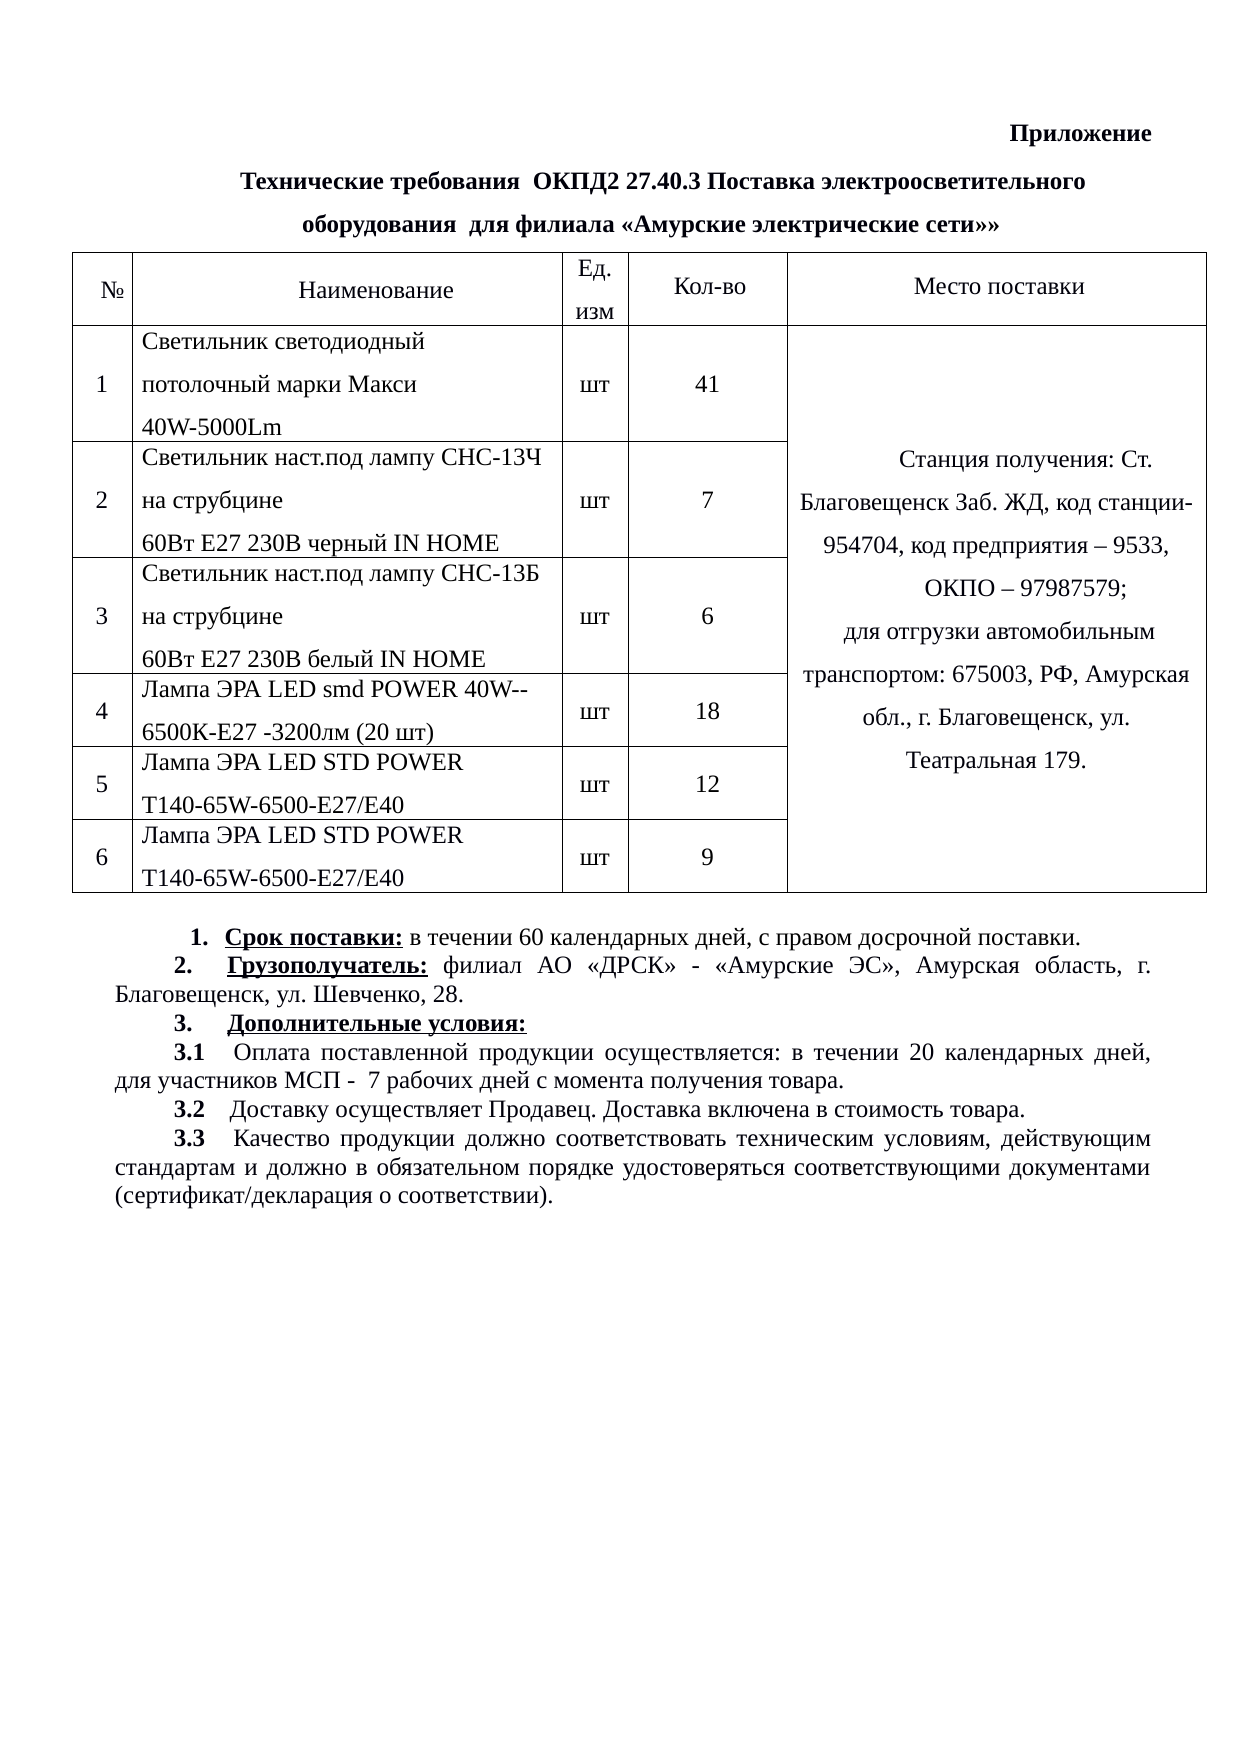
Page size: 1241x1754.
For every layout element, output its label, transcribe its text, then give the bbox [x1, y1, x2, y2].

table_cell 2 [73, 442, 132, 557]
table_header Кол-во [629, 253, 787, 325]
table_cell 41 [629, 326, 787, 441]
table_cell 9 [629, 820, 787, 892]
table_cell 6 [73, 820, 132, 892]
table_header Место поставки [788, 253, 1206, 325]
table_cell Лампа ЭРА LED STD POWER T140-65W-6500-E27/E40 [133, 747, 562, 819]
table_header № [73, 253, 132, 325]
table_header Ед.изм [563, 253, 628, 325]
text Технические требования ОКПД2 27.40.3 Поставка электроосветительного оборудования для филиала «Амурские электрические сети»» [150, 166, 1152, 238]
table_cell 18 [629, 674, 787, 746]
table_cell шт [563, 442, 628, 557]
table_header Наименование [133, 253, 562, 325]
list Оплата поставленной продукции осуществляется: в течении 20 календарных дней, для участников МСП - 7 рабочих дней с момента получения товара. [114, 1037, 1152, 1094]
table_cell 4 [73, 674, 132, 746]
table_cell 12 [629, 747, 787, 819]
table_cell 7 [629, 442, 787, 557]
table_cell шт [563, 747, 628, 819]
table_cell Станция получения: Ст. Благовещенск Заб. ЖД, код станции- 954704, код предприятия – 9533, ОКПО – 97987579; для отгрузки автомобильным транспортом: 675003, РФ, Амурская обл., г. Благовещенск, ул. Театральная 179. [788, 326, 1206, 892]
table_cell шт [563, 820, 628, 892]
table_cell шт [563, 674, 628, 746]
table_cell 5 [73, 747, 132, 819]
list Срок поставки: в течении 60 календарных дней, с правом досрочной поставки. [189, 922, 1152, 950]
table_cell шт [563, 326, 628, 441]
list Грузополучатель: филиал АО «ДРСК» - «Амурские ЭС», Амурская область, г. Благовещенск, ул. Шевченко, 28. [114, 950, 1152, 1008]
table_cell Светильник светодиодный потолочный марки Макси 40W-5000Lm [133, 326, 562, 441]
table_cell Лампа ЭРА LED smd POWER 40W--6500К-E27 -3200лм (20 шт) [133, 674, 562, 746]
list Качество продукции должно соответствовать техническим условиям, действующим стандартам и должно в обязательном порядке удостоверяться соответствующими документами (сертификат/декларация о соответствии). [114, 1123, 1152, 1209]
table_cell 3 [73, 558, 132, 673]
text Приложение [114, 118, 1152, 147]
table_cell шт [563, 558, 628, 673]
table_cell Светильник наст.под лампу СНС-13Б на струбцине 60Вт Е27 230В белый IN HOME [133, 558, 562, 673]
list Доставку осуществляет Продавец. Доставка включена в стоимость товара. [114, 1094, 1152, 1123]
table_cell 6 [629, 558, 787, 673]
table_cell 1 [73, 326, 132, 441]
table_cell Лампа ЭРА LED STD POWER T140-65W-6500-E27/E40 [133, 820, 562, 892]
list Дополнительные условия: [114, 1008, 1152, 1037]
table_cell Светильник наст.под лампу СНС-13Ч на струбцине 60Вт Е27 230В черный IN HOME [133, 442, 562, 557]
